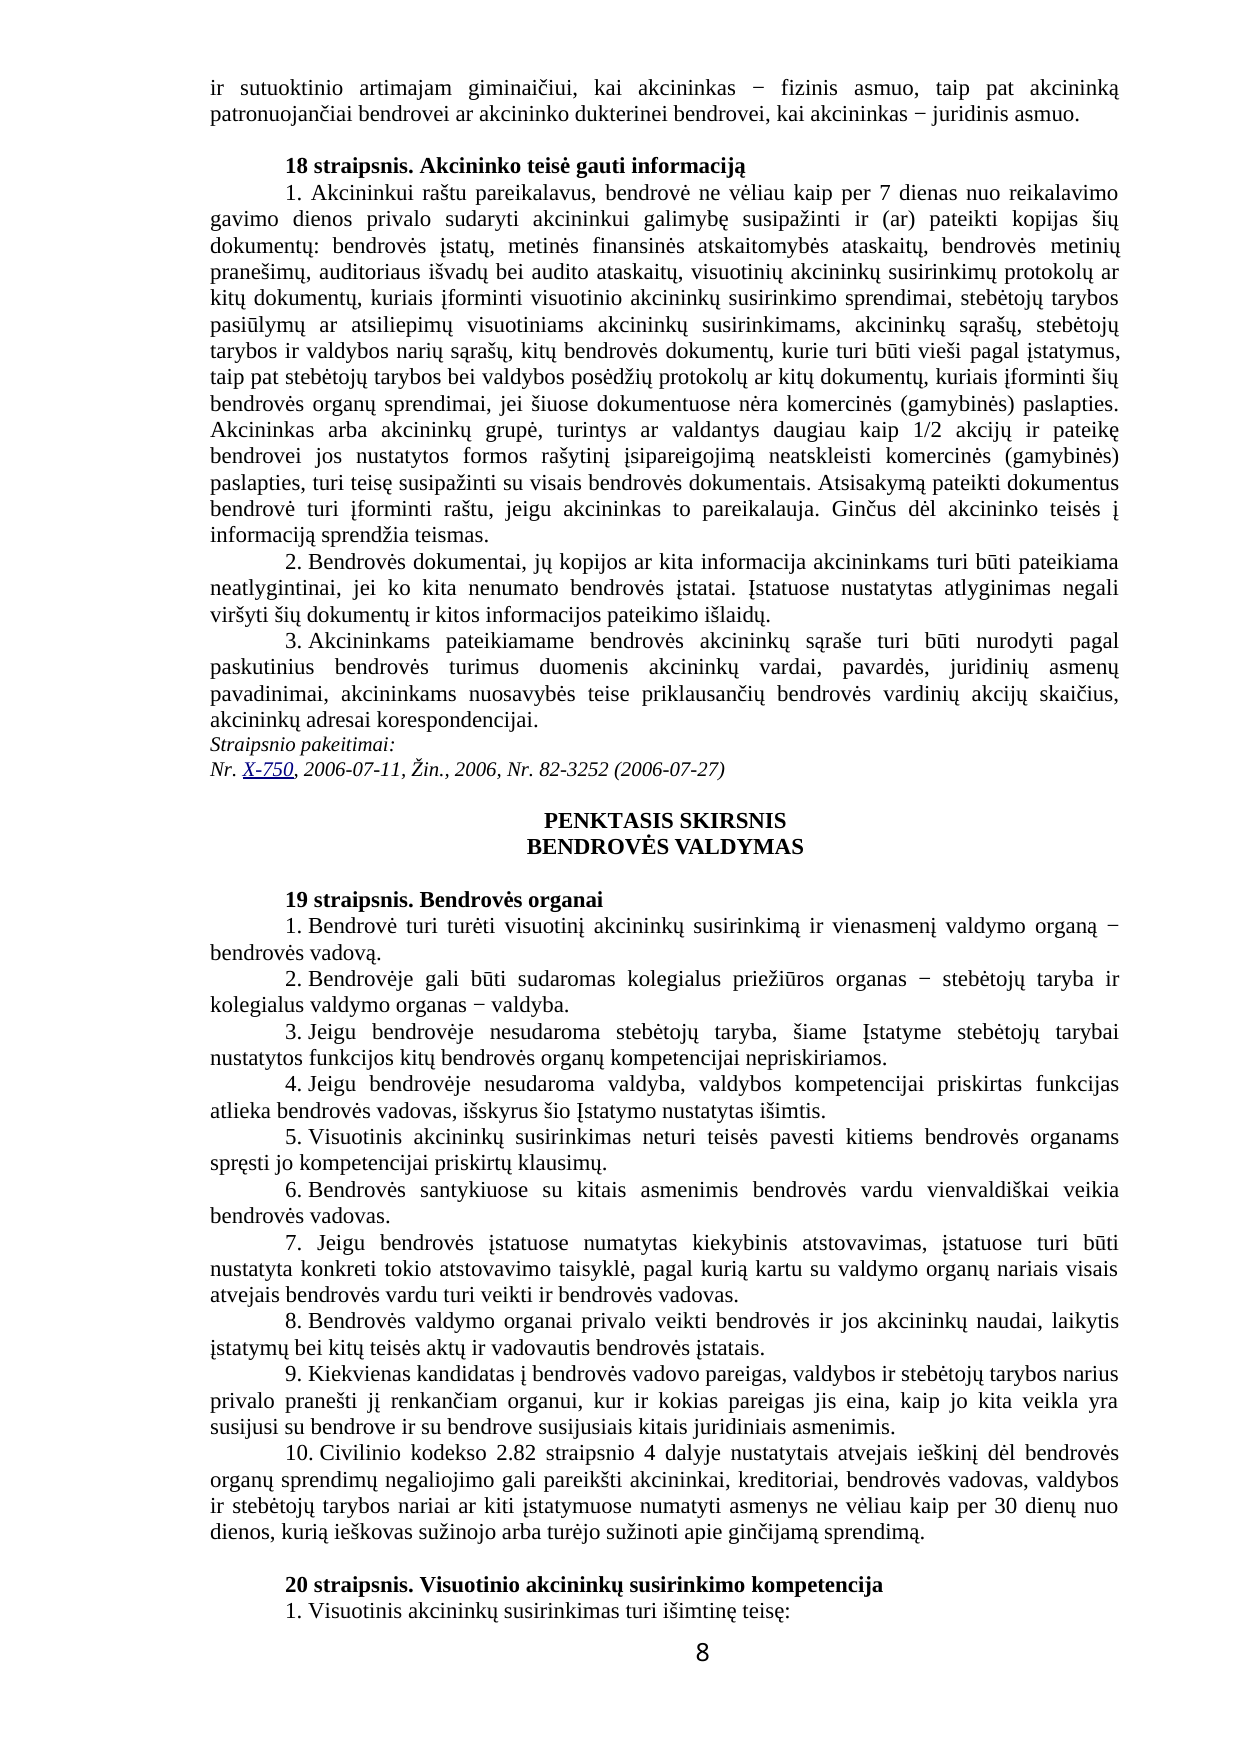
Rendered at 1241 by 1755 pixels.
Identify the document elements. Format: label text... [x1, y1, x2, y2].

text Straipsnio pakeitimai: [210, 732, 1120, 756]
text 10. Civilinio kodekso 2.82 straipsnio 4 dalyje nustatytais atvejais ieškinį dėl bendrovės organų sprendimų negaliojimo gali pareikšti akcininkai, kreditoriai, bendrovės vadovas, valdybos ir stebėtojų tarybos nariai ar kiti įstatymuose numatyti asmenys ne vėliau kaip per 30 dienų nuo dienos, kurią ieškovas sužinojo arba turėjo sužinoti apie ginčijamą sprendimą. [210, 1439, 1120, 1545]
text 4. Jeigu bendrovėje nesudaroma valdyba, valdybos kompetencijai priskirtas funkcijas atlieka bendrovės vadovas, išskyrus šio Įstatymo nustatytas išimtis. [210, 1070, 1120, 1123]
text 5. Visuotinis akcininkų susirinkimas neturi teisės pavesti kitiems bendrovės organams spręsti jo kompetencijai priskirtų klausimų. [210, 1123, 1120, 1176]
text 18 straipsnis. Akcininko teisė gauti informaciją [210, 153, 1120, 179]
text Nr. X-750, 2006-07-11, Žin., 2006, Nr. 82-3252 (2006-07-27) [210, 756, 1120, 781]
text 2. Bendrovės dokumentai, jų kopijos ar kita informacija akcininkams turi būti pateikiama neatlygintinai, jei ko kita nenumato bendrovės įstatai. Įstatuose nustatytas atlyginimas negali viršyti šių dokumentų ir kitos informacijos pateikimo išlaidų. [210, 548, 1120, 627]
text 1. Akcininkui raštu pareikalavus, bendrovė ne vėliau kaip per 7 dienas nuo reikalavimo gavimo dienos privalo sudaryti akcininkui galimybę susipažinti ir (ar) pateikti kopijas šių dokumentų: bendrovės įstatų, metinės finansinės atskaitomybės ataskaitų, bendrovės metinių pranešimų, auditoriaus išvadų bei audito ataskaitų, visuotinių akcininkų susirinkimų protokolų ar kitų dokumentų, kuriais įforminti visuotinio akcininkų susirinkimo sprendimai, stebėtojų tarybos pasiūlymų ar atsiliepimų visuotiniams akcininkų susirinkimams, akcininkų sąrašų, stebėtojų tarybos ir valdybos narių sąrašų, kitų bendrovės dokumentų, kurie turi būti vieši pagal įstatymus, taip pat stebėtojų tarybos bei valdybos posėdžių protokolų ar kitų dokumentų, kuriais įforminti šių bendrovės organų sprendimai, jei šiuose dokumentuose nėra komercinės (gamybinės) paslapties. Akcininkas arba akcininkų grupė, turintys ar valdantys daugiau kaip 1/2 akcijų ir pateikę bendrovei jos nustatytos formos rašytinį įsipareigojimą neatskleisti komercinės (gamybinės) paslapties, turi teisę susipažinti su visais bendrovės dokumentais. Atsisakymą pateikti dokumentus bendrovė turi įforminti raštu, jeigu akcininkas to pareikalauja. Ginčus dėl akcininko teisės į informaciją sprendžia teismas. [210, 179, 1120, 548]
text ir sutuoktinio artimajam giminaičiui, kai akcininkas − fizinis asmuo, taip pat akcininką patronuojančiai bendrovei ar akcininko dukterinei bendrovei, kai akcininkas − juridinis asmuo. [210, 73, 1120, 126]
text 7. Jeigu bendrovės įstatuose numatytas kiekybinis atstovavimas, įstatuose turi būti nustatyta konkreti tokio atstovavimo taisyklė, pagal kurią kartu su valdymo organų nariais visais atvejais bendrovės vardu turi veikti ir bendrovės vadovas. [210, 1228, 1120, 1308]
text 9. Kiekvienas kandidatas į bendrovės vadovo pareigas, valdybos ir stebėtojų tarybos narius privalo pranešti jį renkančiam organui, kur ir kokias pareigas jis eina, kaip jo kita veikla yra susijusi su bendrove ir su bendrove susijusiais kitais juridiniais asmenimis. [210, 1360, 1120, 1439]
text 1. Bendrovė turi turėti visuotinį akcininkų susirinkimą ir vienasmenį valdymo organą − bendrovės vadovą. [210, 912, 1120, 965]
subtitle PENKtasis skirsnis [210, 807, 1120, 833]
text 8. Bendrovės valdymo organai privalo veikti bendrovės ir jos akcininkų naudai, laikytis įstatymų bei kitų teisės aktų ir vadovautis bendrovės įstatais. [210, 1308, 1120, 1360]
text 3. Akcininkams pateikiamame bendrovės akcininkų sąraše turi būti nurodyti pagal paskutinius bendrovės turimus duomenis akcininkų vardai, pavardės, juridinių asmenų pavadinimai, akcininkams nuosavybės teise priklausančių bendrovės vardinių akcijų skaičius, akcininkų adresai korespondencijai. [210, 627, 1120, 732]
text 20 straipsnis. Visuotinio akcininkų susirinkimo kompetencija [210, 1571, 1120, 1597]
text 2. Bendrovėje gali būti sudaromas kolegialus priežiūros organas − stebėtojų taryba ir kolegialus valdymo organas − valdyba. [210, 965, 1120, 1018]
subtitle BENDROVĖS VALDYMAS [210, 833, 1120, 859]
text 3. Jeigu bendrovėje nesudaroma stebėtojų taryba, šiame Įstatyme stebėtojų tarybai nustatytos funkcijos kitų bendrovės organų kompetencijai nepriskiriamos. [210, 1018, 1120, 1070]
text 6. Bendrovės santykiuose su kitais asmenimis bendrovės vardu vienvaldiškai veikia bendrovės vadovas. [210, 1176, 1120, 1228]
text 1. Visuotinis akcininkų susirinkimas turi išimtinę teisę: [210, 1597, 1120, 1624]
text 19 straipsnis. Bendrovės organai [210, 886, 1120, 912]
